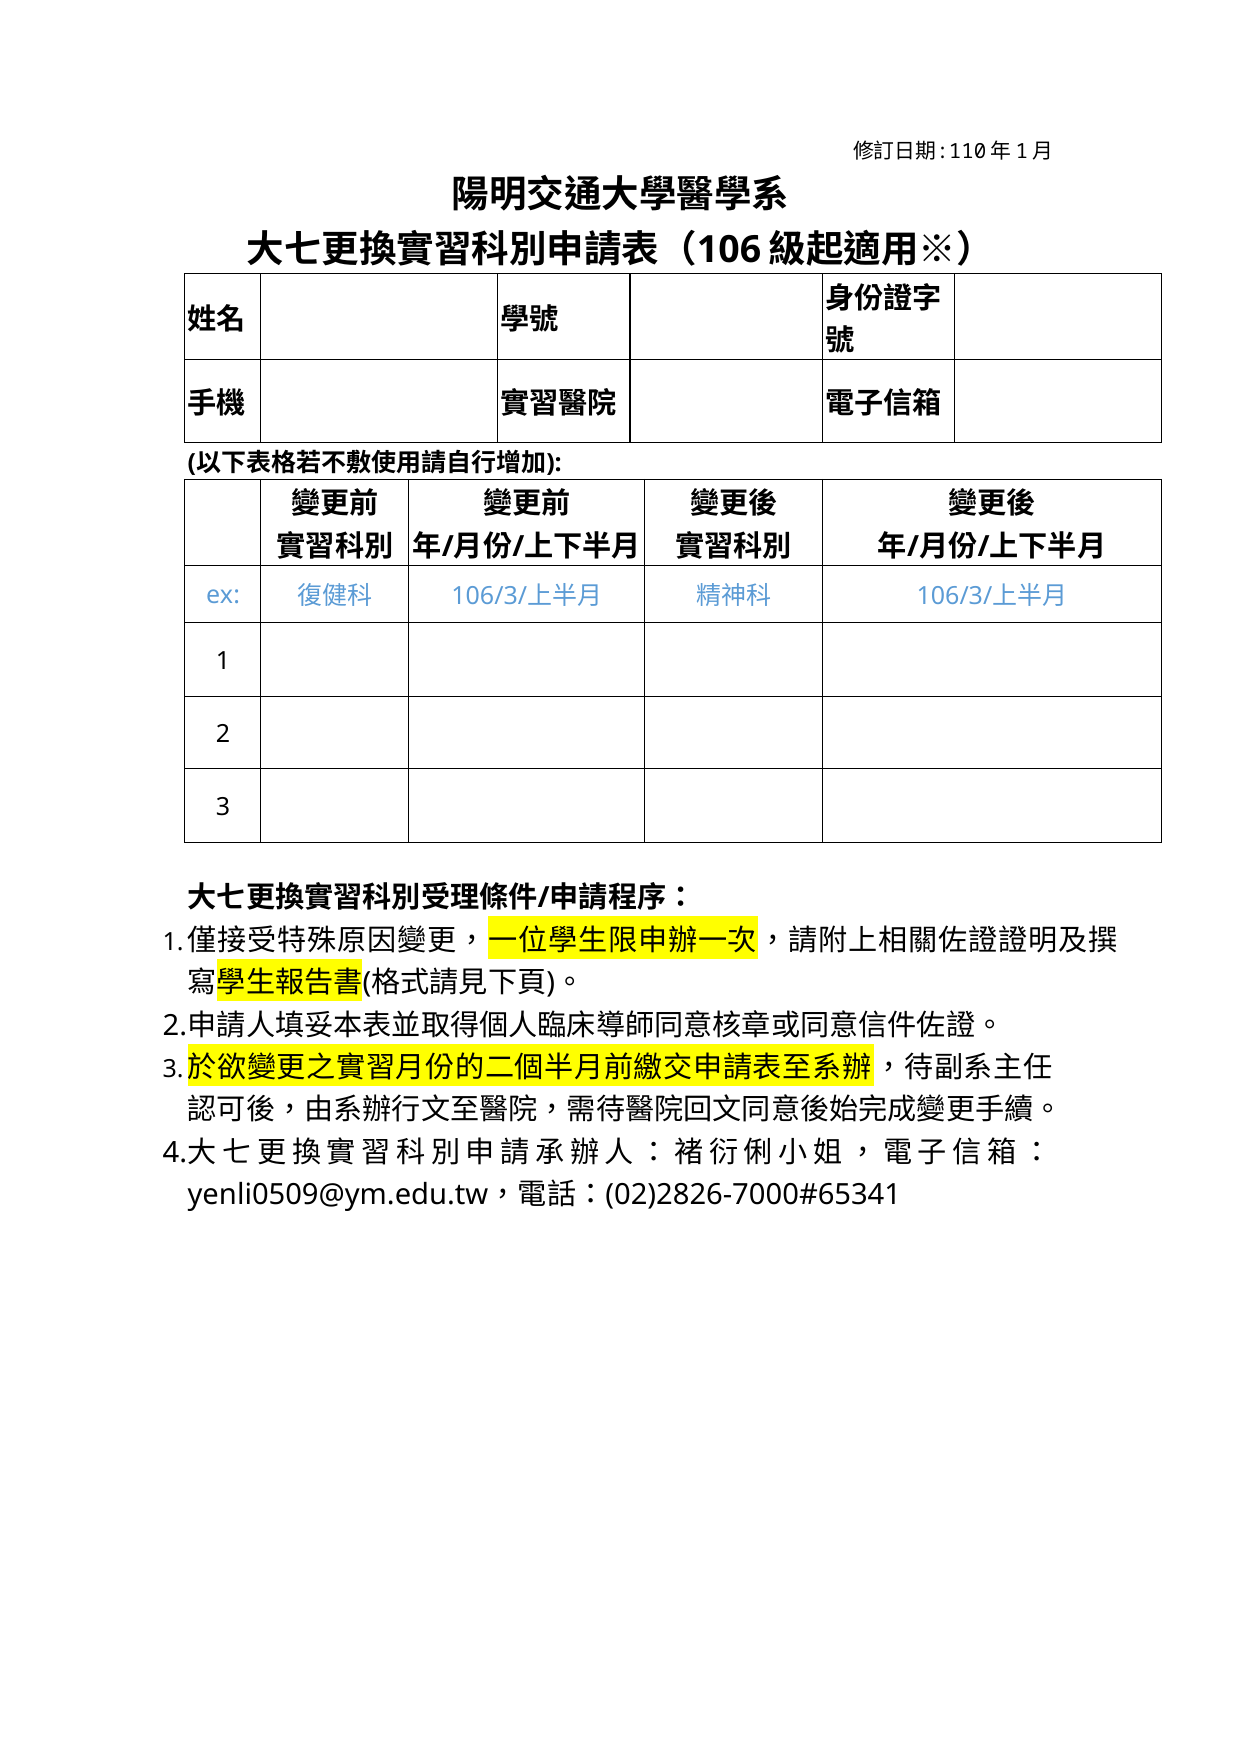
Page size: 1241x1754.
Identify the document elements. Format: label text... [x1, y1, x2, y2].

table_header 變更後 年/月份/上下半月 [823, 480, 1161, 565]
table_cell 精神科 [645, 566, 822, 622]
table_header 變更前 實習科別 [261, 480, 408, 565]
table_cell [261, 697, 408, 768]
list 於欲變更之實習月份的二個半月前繳交申請表至系辦，待副系主任認可後，由系辦行文至醫院，需待醫院回文同意後始完成變更手續。 [162, 1043, 1053, 1128]
table_header [955, 274, 1161, 359]
table_cell [955, 360, 1161, 442]
list 申請人填妥本表並取得個人臨床導師同意核章或同意信件佐證。 [162, 1001, 1053, 1043]
table_header 變更後 實習科別 [645, 480, 822, 565]
table_cell [409, 769, 644, 842]
list 僅接受特殊原因變更，一位學生限申辦一次，請附上相關佐證證明及撰寫學生報告書(格式請見下頁)。 [162, 916, 1118, 1001]
table_header [631, 274, 822, 359]
table_cell 手機 [185, 360, 260, 442]
table_cell [631, 360, 822, 442]
table_header [261, 274, 497, 359]
table_cell 106/3/上半月 [409, 566, 644, 622]
list 大七更換實習科別申請承辦人：褚衍俐小姐，電子信箱：yenli0509@ym.edu.tw，電話：(02)2826-7000#65341 [162, 1128, 1053, 1213]
text 陽明交通大學醫學系 [187, 164, 1053, 219]
table_cell [823, 623, 1161, 696]
table_cell 實習醫院 [498, 360, 629, 442]
table_cell [823, 697, 1161, 768]
table_header [185, 480, 260, 565]
text 大七更換實習科別申請表（106級起適用※） [187, 219, 1053, 273]
table_cell ex: [185, 566, 260, 622]
text 大七更換實習科別受理條件/申請程序： [187, 874, 1053, 916]
table_cell 106/3/上半月 [823, 566, 1161, 622]
table_cell 復健科 [261, 566, 408, 622]
table_cell [823, 769, 1161, 842]
table_cell 電子信箱 [823, 360, 954, 442]
table_header 變更前 年/月份/上下半月 [409, 480, 644, 565]
table_cell [261, 623, 408, 696]
table_cell 2 [185, 697, 260, 768]
table_cell [261, 769, 408, 842]
table_cell [409, 623, 644, 696]
table_cell [645, 769, 822, 842]
table_header 姓名 [185, 274, 260, 359]
table_header 身份證字號 [823, 274, 954, 359]
table_header 學號 [498, 274, 629, 359]
table_cell [409, 697, 644, 768]
table_cell [645, 697, 822, 768]
table_cell [645, 623, 822, 696]
table_cell 1 [185, 623, 260, 696]
table_cell 3 [185, 769, 260, 842]
table_cell [261, 360, 497, 442]
text (以下表格若不敷使用請自行增加): [187, 443, 1053, 479]
